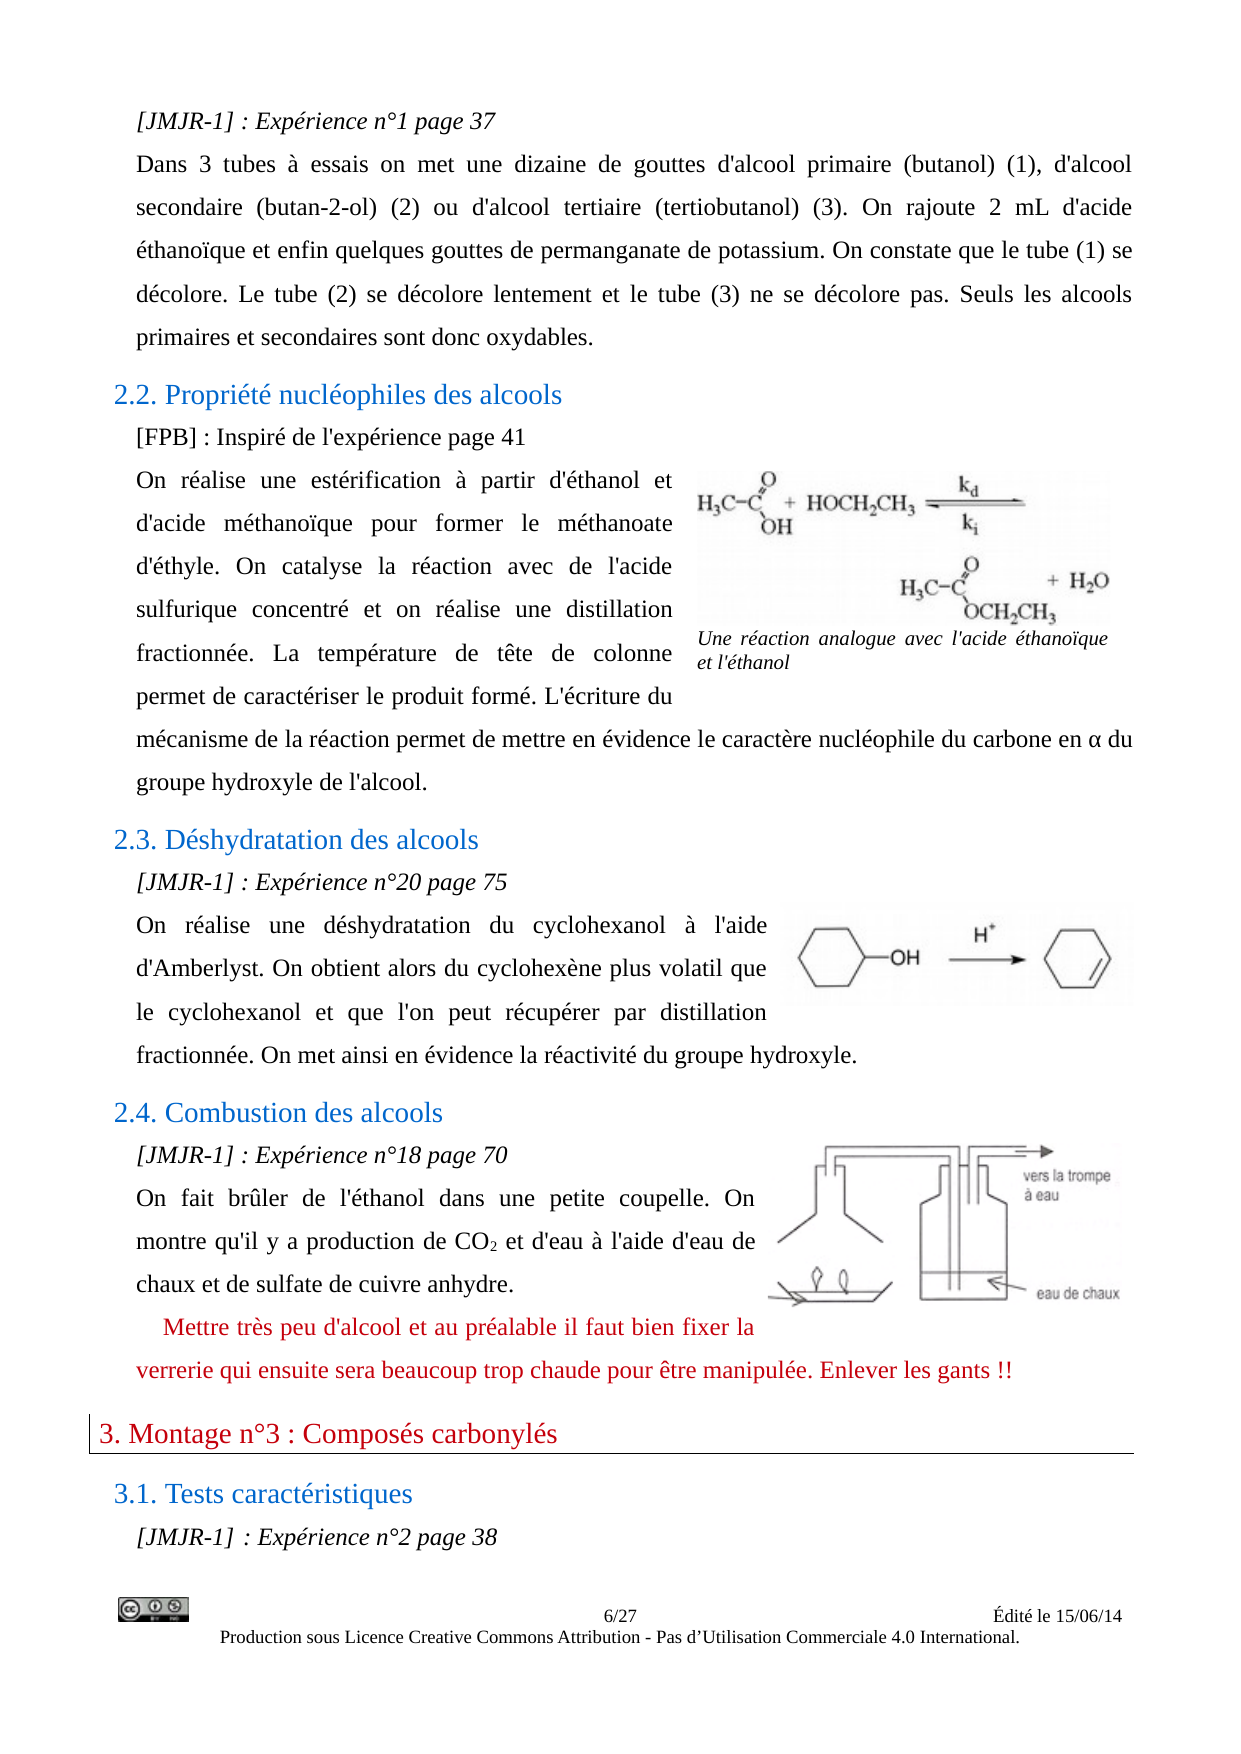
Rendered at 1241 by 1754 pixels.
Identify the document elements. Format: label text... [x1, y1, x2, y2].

subtitle Propriété nucléophiles des alcools [106, 377, 1134, 410]
subtitle Combustion des alcools [106, 1095, 1134, 1128]
text [JMJR-1] : Expérience n°20 page 75 [136, 867, 1134, 896]
text On fait brûler de l'éthanol dans une petite coupelle. On montre qu'il y a production de CO2 et d'eau à l'aide d'eau de chaux et de sulfate de cuivre anhydre. [136, 1183, 767, 1298]
picture [779, 902, 1134, 1006]
text [JMJR-1] : Expérience n°1 page 37 [136, 106, 1134, 135]
picture [118, 1597, 189, 1622]
text On réalise une déshydratation du cyclohexanol à l'aide d'Amberlyst. On obtient alors du cyclohexène plus volatil que le cyclohexanol et que l'on peut récupérer par distillation fractionnée. On met ainsi en évidence la réactivité du groupe hydroxyle. [136, 910, 1134, 1068]
text [JMJR-1] : Expérience n°2 page 38 [136, 1522, 1134, 1551]
subtitle Tests caractéristiques [106, 1476, 1134, 1510]
subtitle Déshydratation des alcools [106, 822, 1134, 856]
text Dans 3 tubes à essais on met une dizaine de gouttes d'alcool primaire (butanol) (1), d'alcool secondaire (butan-2-ol) (2) ou d'alcool tertiaire (tertiobutanol) (3). On rajoute 2 mL d'acide éthanoïque et enfin quelques gouttes de permanganate de potassium. On constate que le tube (1) se décolore. Le tube (2) se décolore lentement et le tube (3) ne se décolore pas. Seuls les alcools primaires et secondaires sont donc oxydables. [136, 149, 1134, 351]
text  Mettre très peu d'alcool et au préalable il faut bien fixer la verrerie qui ensuite sera beaucoup trop chaude pour être manipulée. Enlever les gants !! [136, 1312, 1134, 1384]
subtitle Montage n°3 : Composés carbonylés [88, 1413, 1134, 1453]
picture [697, 471, 1111, 626]
text [FPB] : Inspiré de l'expérience page 41 [136, 422, 1134, 451]
text Une réaction analogue avec l'acide éthanoïque et l'éthanol [697, 626, 1110, 674]
text On réalise une estérification à partir d'éthanol et d'acide méthanoïque pour former le méthanoate d'éthyle. On catalyse la réaction avec de l'acide sulfurique concentré et on réalise une distillation fractionnée. La température de tête de colonne permet de caractériser le produit formé. L'écriture du mécanisme de la réaction permet de mettre en évidence le caractère nucléophile du carbone en α du groupe hydroxyle de l'alcool. [136, 465, 1134, 796]
text [JMJR-1] : Expérience n°18 page 70 [136, 1140, 1134, 1169]
